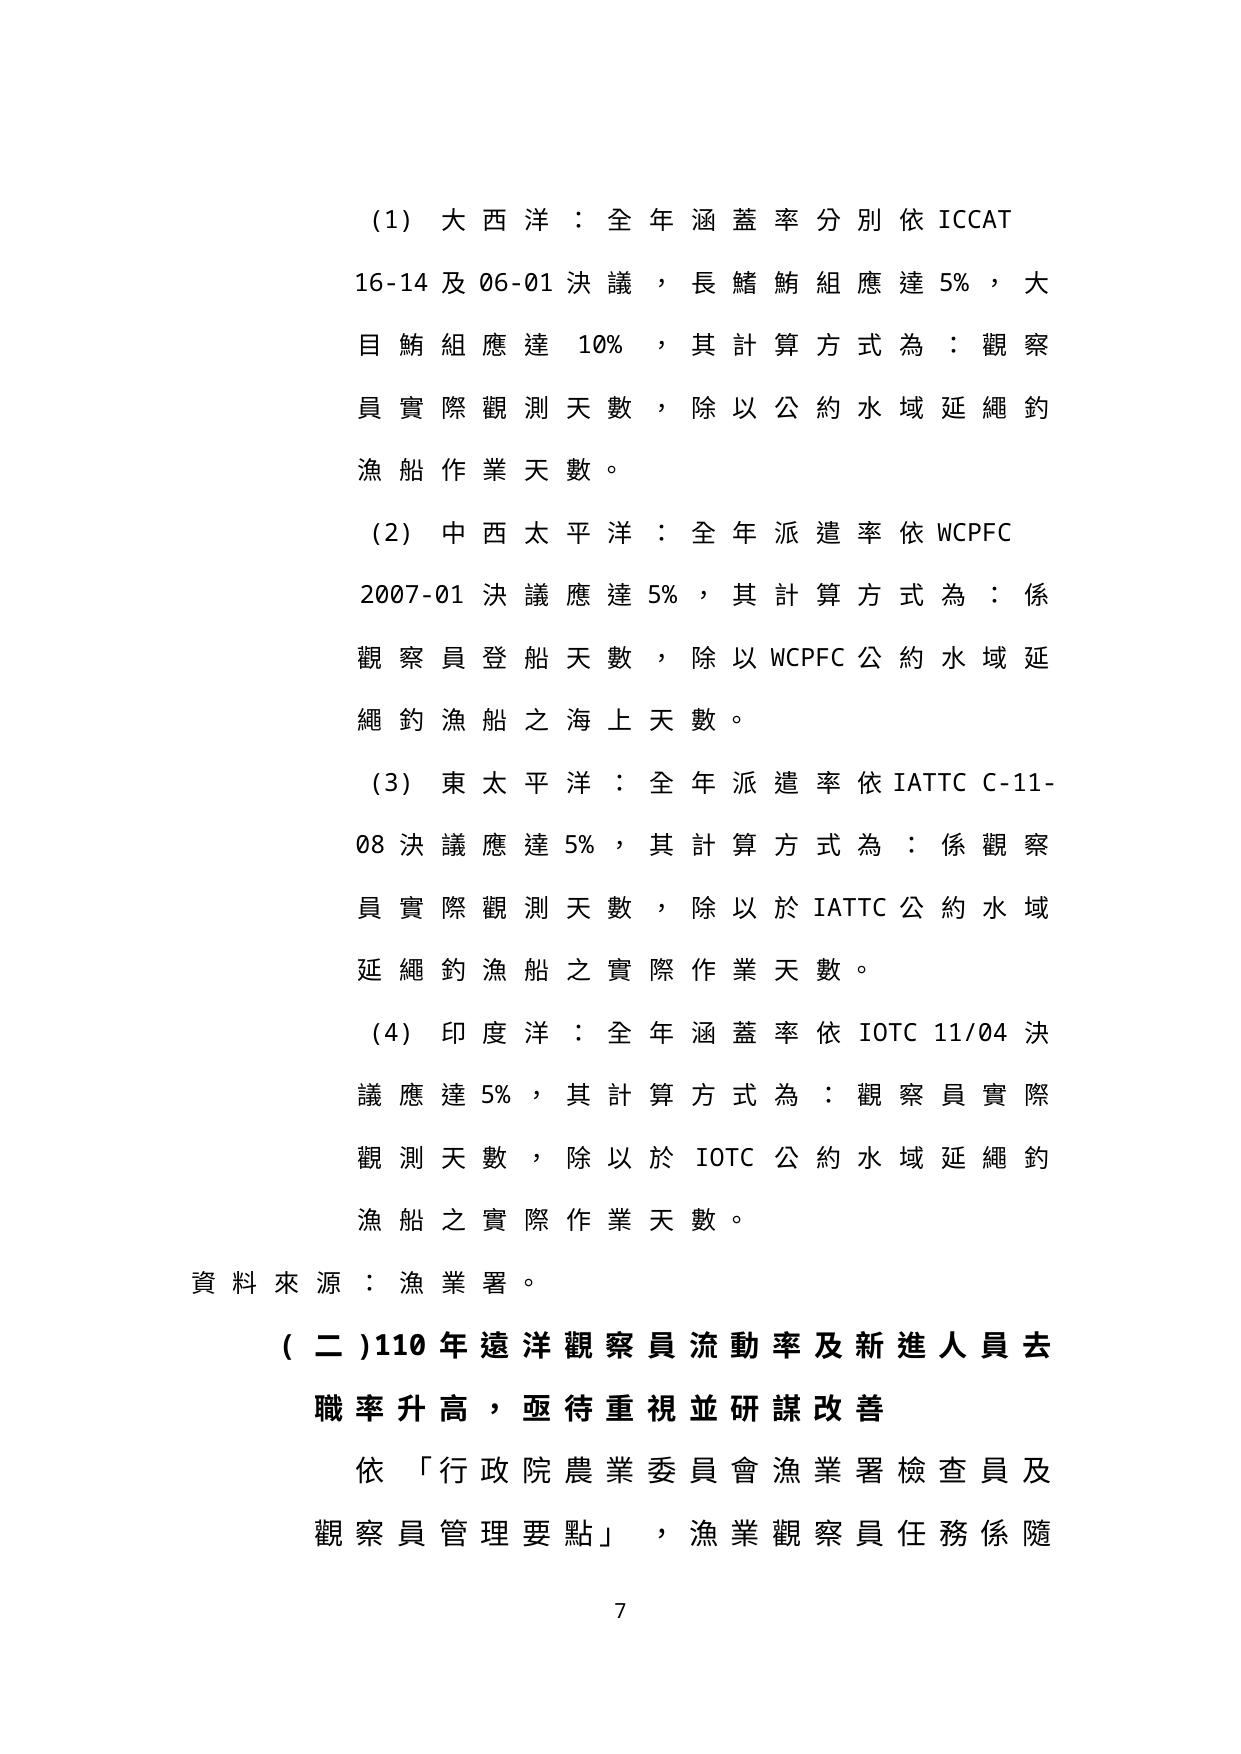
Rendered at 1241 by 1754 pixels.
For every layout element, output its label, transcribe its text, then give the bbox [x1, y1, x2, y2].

text (2)中西太平洋：全年派遣率依WCPFC 2007-01決議應達5%，其計算方式為：係觀察員登船天數，除以WCPFC公約水域延繩釣漁船之海上天數。 [310, 490, 1058, 740]
text 依「行政院農業委員會漁業署檢查員及觀察員管理要點」，漁業觀察員任務係隨 [271, 1427, 1058, 1552]
text 資料來源：漁業署。 [183, 1240, 1058, 1302]
text (二)110年遠洋觀察員流動率及新進人員去職率升高，亟待重視並研謀改善 [242, 1302, 1058, 1427]
text (3)東太平洋：全年派遣率依IATTC C-11-08決議應達5%，其計算方式為：係觀察員實際觀測天數，除以於IATTC公約水域延繩釣漁船之實際作業天數。 [310, 740, 1058, 990]
text (1)大西洋：全年涵蓋率分別依ICCAT 16-14及06-01決議，長鰭鮪組應達5%，大目鮪組應達10%，其計算方式為：觀察員實際觀測天數，除以公約水域延繩釣漁船作業天數。 [310, 177, 1058, 490]
text (4)印度洋：全年涵蓋率依IOTC 11/04決議應達5%，其計算方式為：觀察員實際觀測天數，除以於IOTC公約水域延繩釣漁船之實際作業天數。 [310, 990, 1058, 1240]
